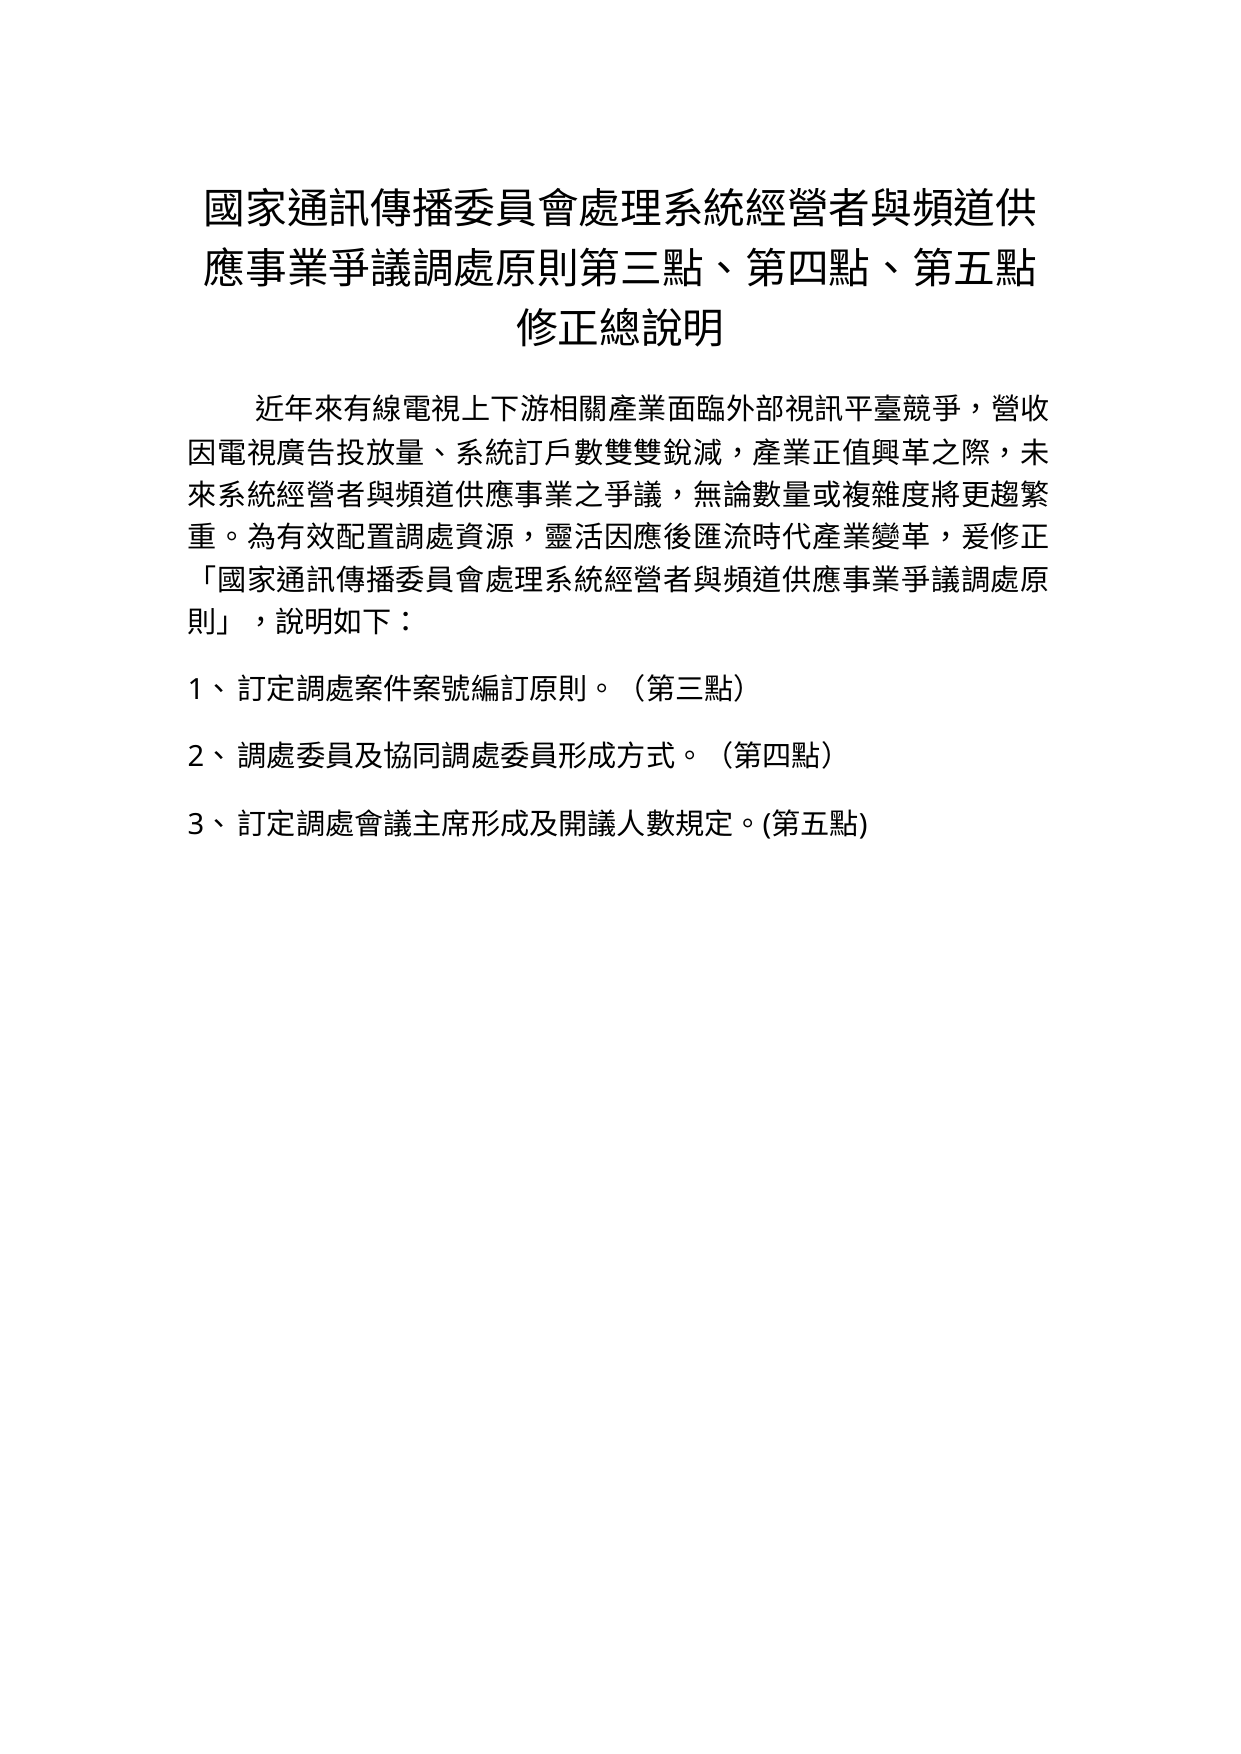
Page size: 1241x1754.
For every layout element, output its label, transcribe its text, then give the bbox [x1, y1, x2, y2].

list 調處委員及協同調處委員形成方式。（第四點） [187, 733, 1053, 775]
text 近年來有線電視上下游相關產業面臨外部視訊平臺競爭，營收因電視廣告投放量、系統訂戶數雙雙銳減，產業正值興革之際，未來系統經營者與頻道供應事業之爭議，無論數量或複雜度將更趨繁重。為有效配置調處資源，靈活因應後匯流時代產業變革，爰修正「國家通訊傳播委員會處理系統經營者與頻道供應事業爭議調處原則」，說明如下： [187, 381, 1053, 641]
list 訂定調處會議主席形成及開議人數規定。(第五點) [187, 800, 1053, 843]
text 國家通訊傳播委員會處理系統經營者與頻道供應事業爭議調處原則第三點、第四點、第五點修正總說明 [187, 175, 1053, 356]
list 訂定調處案件案號編訂原則。（第三點） [187, 666, 1053, 708]
